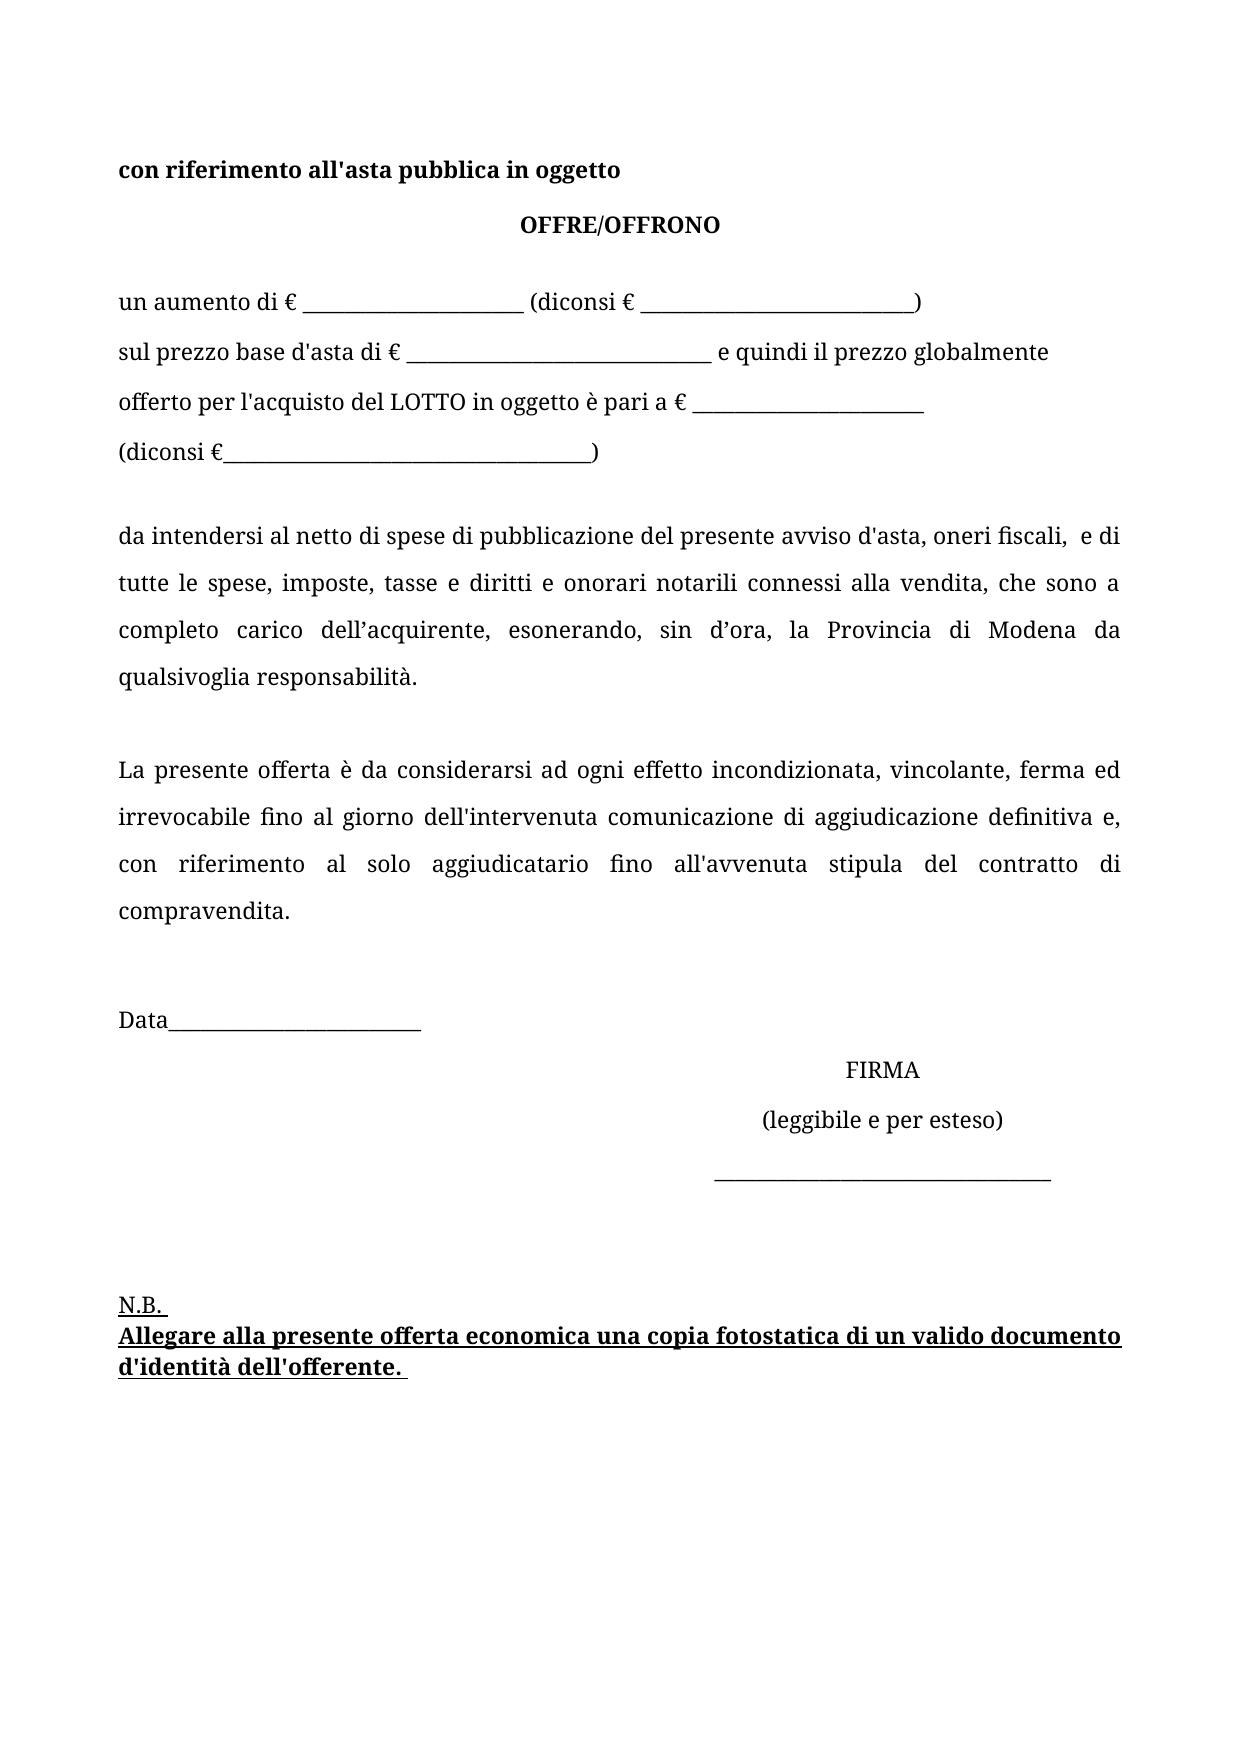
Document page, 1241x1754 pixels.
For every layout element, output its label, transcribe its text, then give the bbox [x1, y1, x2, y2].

text FIRMA [643, 1039, 1122, 1089]
text (diconsi €___________________________________) [118, 420, 1122, 470]
text N.B. [118, 1289, 1122, 1320]
text La presente offerta è da considerarsi ad ogni effetto incondizionata, vincolante, ferma ed irrevocabile fino al giorno dell'intervenuta comunicazione di aggiudicazione definitiva e, con riferimento al solo aggiudicatario fino all'avvenuta stipula del contratto di compravendita. [118, 754, 1122, 926]
text sul prezzo base d'asta di € _____________________________ e quindi il prezzo globalmente offerto per l'acquisto del LOTTO in oggetto è pari a € ______________________ [118, 320, 1122, 420]
text un aumento di € _____________________ (diconsi € __________________________) [118, 270, 1122, 320]
text da intendersi al netto di spese di pubblicazione del presente avviso d'asta, oneri fiscali, e di tutte le spese, imposte, tasse e diritti e onorari notarili connessi alla vendita, che sono a completo carico dell’acquirente, esonerando, sin d’ora, la Provincia di Modena da qualsivoglia responsabilità. [118, 520, 1122, 692]
text Allegare alla presente offerta economica una copia fotostatica di un valido documento [118, 1320, 1122, 1346]
text Data________________________ [118, 989, 1122, 1039]
text d'identità dell'offerente. [118, 1348, 1122, 1382]
subtitle OFFRE/OFFRONO [118, 214, 1122, 239]
text con riferimento all'asta pubblica in oggetto [118, 139, 1122, 189]
text (leggibile e per esteso) ________________________________ [643, 1089, 1122, 1189]
